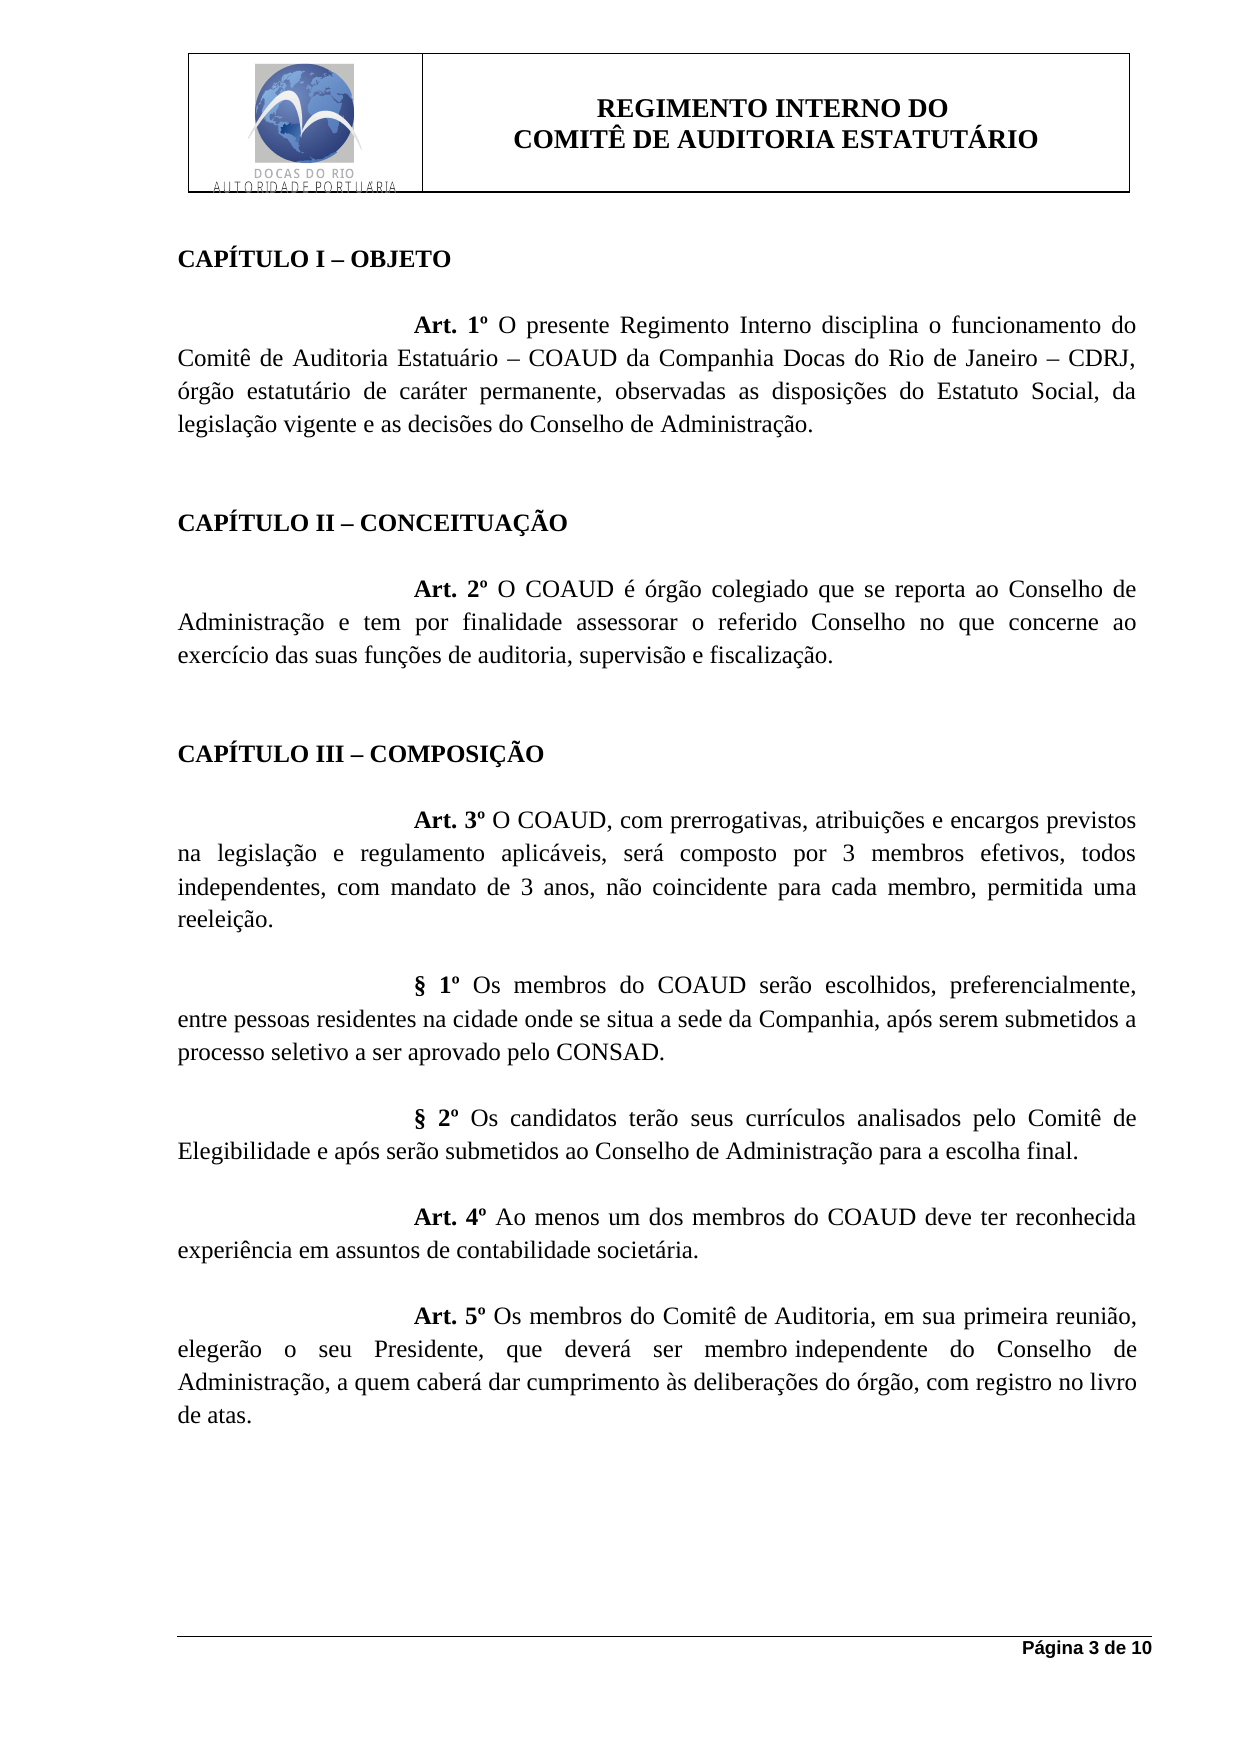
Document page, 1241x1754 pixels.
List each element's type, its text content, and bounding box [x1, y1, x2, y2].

text Art. 2º O COAUD é órgão colegiado que se reporta ao Conselho de Administração e tem por finalidade assessorar o referido Conselho no que concerne ao exercício das suas funções de auditoria, supervisão e fiscalização. [177, 574, 1137, 669]
text § 2º Os candidatos terão seus currículos analisados pelo Comitê de Elegibilidade e após serão submetidos ao Conselho de Administração para a escolha final. [177, 1103, 1137, 1164]
subtitle CAPÍTULO I – OBJETO [177, 244, 1152, 273]
subtitle CAPÍTULO II – CONCEITUAÇÃO [177, 508, 1152, 537]
text Art. 1º O presente Regimento Interno disciplina o funcionamento do Comitê de Auditoria Estatuário – COAUD da Companhia Docas do Rio de Janeiro – CDRJ, órgão estatutário de caráter permanente, observadas as disposições do Estatuto Social, da legislação vigente e as decisões do Conselho de Administração. [177, 310, 1137, 438]
text § 1º Os membros do COAUD serão escolhidos, preferencialmente, entre pessoas residentes na cidade onde se situa a sede da Companhia, após serem submetidos a processo seletivo a ser aprovado pelo CONSAD. [177, 971, 1137, 1065]
text Art. 3º O COAUD, com prerrogativas, atribuições e encargos previstos na legislação e regulamento aplicáveis, será composto por 3 membros efetivos, todos independentes, com mandato de 3 anos, não coincidente para cada membro, permitida uma reeleição. [177, 806, 1137, 933]
text Art. 4º Ao menos um dos membros do COAUD deve ter reconhecida experiência em assuntos de contabilidade societária. [177, 1202, 1137, 1263]
subtitle CAPÍTULO III – COMPOSIÇÃO [177, 739, 1152, 768]
text Art. 5º Os membros do Comitê de Auditoria, em sua primeira reunião, elegerão o seu Presidente, que deverá ser membro independente do Conselho de Administração, a quem caberá dar cumprimento às deliberações do órgão, com registro no livro de atas. [177, 1301, 1137, 1429]
